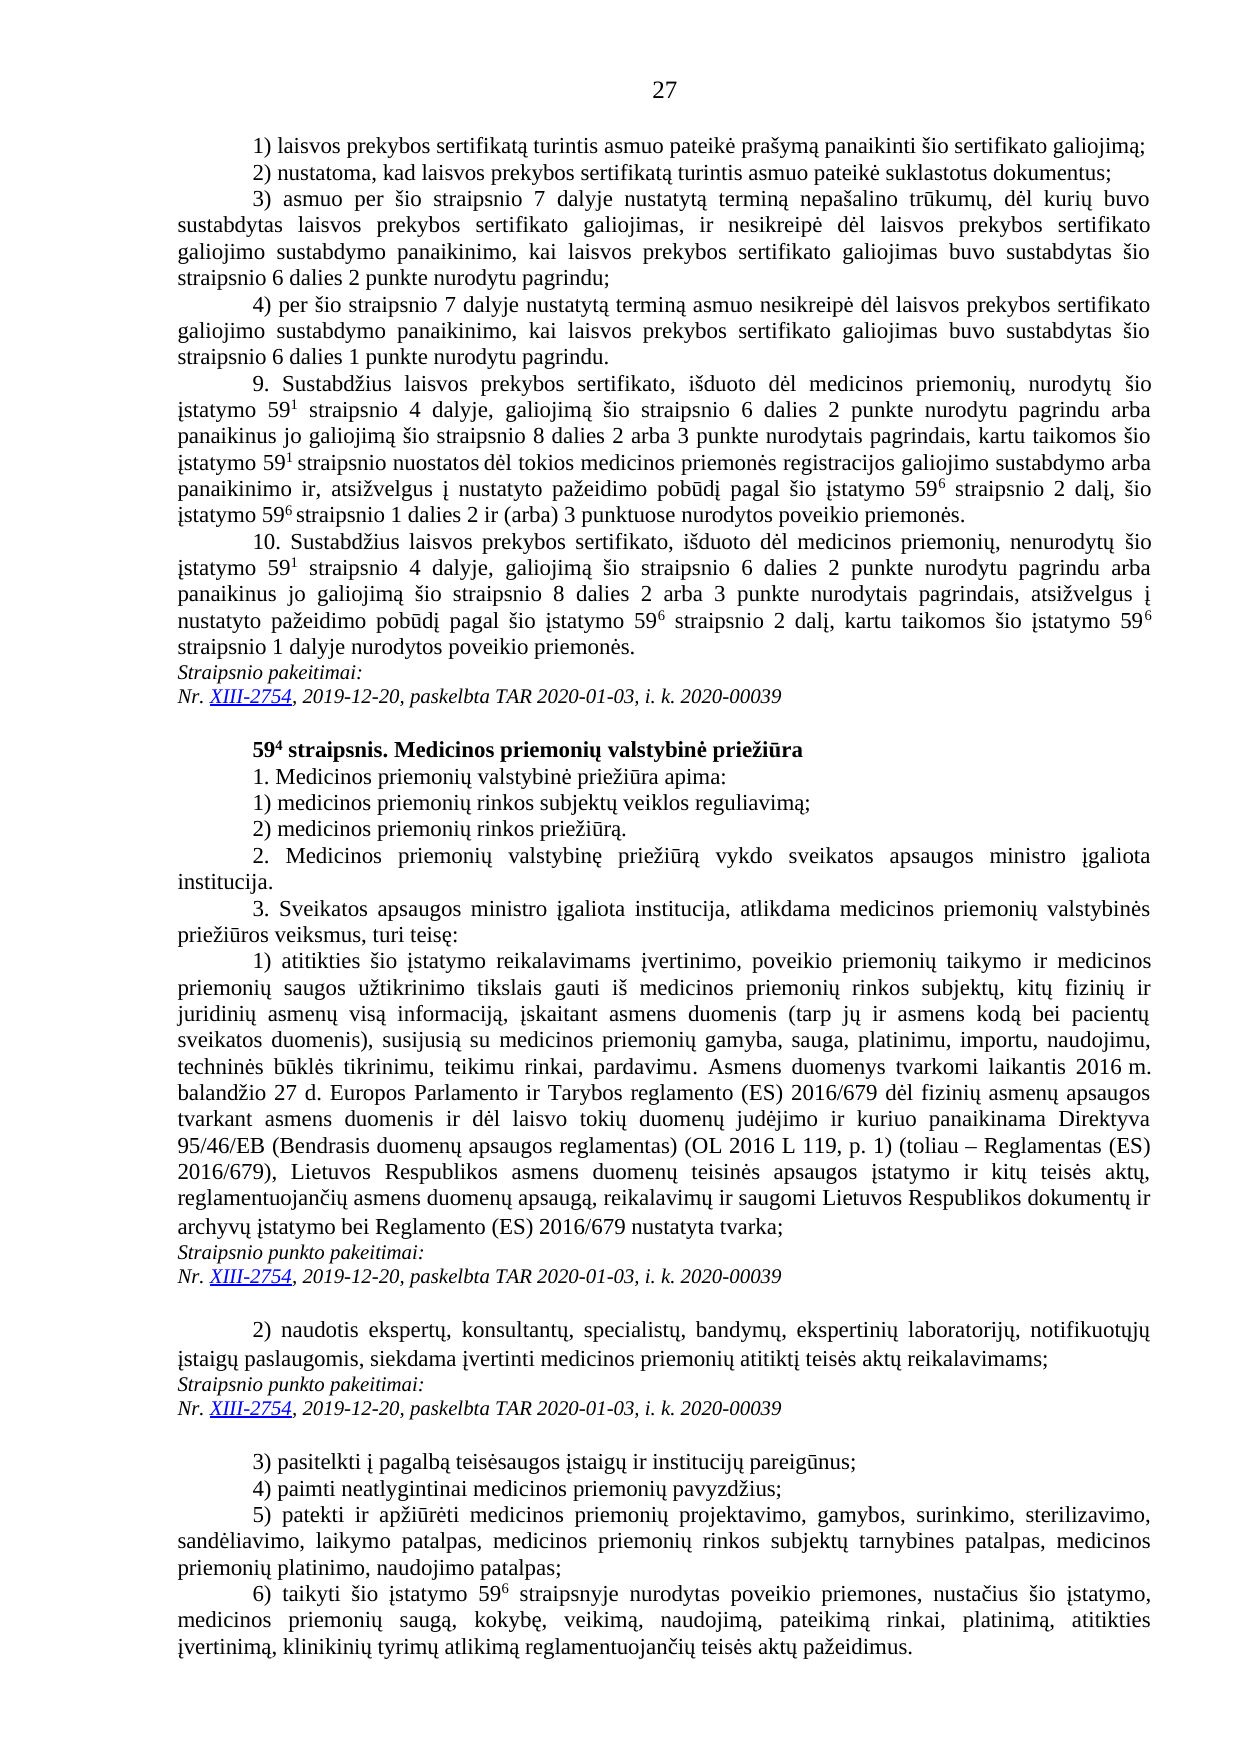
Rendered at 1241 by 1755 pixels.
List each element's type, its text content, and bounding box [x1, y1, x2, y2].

text 6) taikyti šio įstatymo 596 straipsnyje nurodytas poveikio priemones, nustačius šio įstatymo, medicinos priemonių saugą, kokybę, veikimą, naudojimą, pateikimą rinkai, platinimą, atitikties įvertinimą, klinikinių tyrimų atlikimą reglamentuojančių teisės aktų pažeidimus. [177, 1580, 1152, 1659]
text 1) atitikties šio įstatymo reikalavimams įvertinimo, poveikio priemonių taikymo ir medicinos priemonių saugos užtikrinimo tikslais gauti iš medicinos priemonių rinkos subjektų, kitų fizinių ir juridinių asmenų visą informaciją, įskaitant asmens duomenis (tarp jų ir asmens kodą bei pacientų sveikatos duomenis), susijusią su medicinos priemonių gamyba, sauga, platinimu, importu, naudojimu, techninės būklės tikrinimu, teikimu rinkai, pardavimu. Asmens duomenys tvarkomi laikantis 2016 m. balandžio 27 d. Europos Parlamento ir Tarybos reglamento (ES) 2016/679 dėl fizinių asmenų apsaugos tvarkant asmens duomenis ir dėl laisvo tokių duomenų judėjimo ir kuriuo panaikinama Direktyva 95/46/EB (Bendrasis duomenų apsaugos reglamentas) (OL 2016 L 119, p. 1) (toliau – Reglamentas (ES) 2016/679), Lietuvos Respublikos asmens duomenų teisinės apsaugos įstatymo ir kitų teisės aktų, reglamentuojančių asmens duomenų apsaugą, reikalavimų ir saugomi Lietuvos Respublikos dokumentų ir archyvų įstatymo bei Reglamento (ES) 2016/679 nustatyta tvarka; [177, 947, 1152, 1239]
text 1) laisvos prekybos sertifikatą turintis asmuo pateikė prašymą panaikinti šio sertifikato galiojimą; [177, 132, 1152, 159]
text Nr. XIII-2754, 2019-12-20, paskelbta TAR 2020-01-03, i. k. 2020-00039 [177, 1264, 1152, 1288]
text Straipsnio pakeitimai: [177, 659, 1152, 684]
text 2) medicinos priemonių rinkos priežiūrą. [177, 816, 1152, 842]
text 3) asmuo per šio straipsnio 7 dalyje nustatytą terminą nepašalino trūkumų, dėl kurių buvo sustabdytas laisvos prekybos sertifikato galiojimas, ir nesikreipė dėl laisvos prekybos sertifikato galiojimo sustabdymo panaikinimo, kai laisvos prekybos sertifikato galiojimas buvo sustabdytas šio straipsnio 6 dalies 2 punkte nurodytu pagrindu; [177, 185, 1152, 291]
text 3) pasitelkti į pagalbą teisėsaugos įstaigų ir institucijų pareigūnus; [177, 1448, 1152, 1475]
text 4) per šio straipsnio 7 dalyje nustatytą terminą asmuo nesikreipė dėl laisvos prekybos sertifikato galiojimo sustabdymo panaikinimo, kai laisvos prekybos sertifikato galiojimas buvo sustabdytas šio straipsnio 6 dalies 1 punkte nurodytu pagrindu. [177, 291, 1152, 370]
text Nr. XIII-2754, 2019-12-20, paskelbta TAR 2020-01-03, i. k. 2020-00039 [177, 1396, 1152, 1420]
text 5) patekti ir apžiūrėti medicinos priemonių projektavimo, gamybos, surinkimo, sterilizavimo, sandėliavimo, laikymo patalpas, medicinos priemonių rinkos subjektų tarnybines patalpas, medicinos priemonių platinimo, naudojimo patalpas; [177, 1501, 1152, 1580]
text 1. Medicinos priemonių valstybinė priežiūra apima: [177, 763, 1152, 789]
text Straipsnio punkto pakeitimai: [177, 1372, 1152, 1396]
text 3. Sveikatos apsaugos ministro įgaliota institucija, atlikdama medicinos priemonių valstybinės priežiūros veiksmus, turi teisę: [177, 894, 1152, 947]
text 10. Sustabdžius laisvos prekybos sertifikato, išduoto dėl medicinos priemonių, nenurodytų šio įstatymo 591 straipsnio 4 dalyje, galiojimą šio straipsnio 6 dalies 2 punkte nurodytu pagrindu arba panaikinus jo galiojimą šio straipsnio 8 dalies 2 arba 3 punkte nurodytais pagrindais, atsižvelgus į nustatyto pažeidimo pobūdį pagal šio įstatymo 596 straipsnio 2 dalį, kartu taikomos šio įstatymo 596 straipsnio 1 dalyje nurodytos poveikio priemonės. [177, 528, 1152, 659]
text Nr. XIII-2754, 2019-12-20, paskelbta TAR 2020-01-03, i. k. 2020-00039 [177, 684, 1152, 708]
text 2) nustatoma, kad laisvos prekybos sertifikatą turintis asmuo pateikė suklastotus dokumentus; [177, 159, 1152, 185]
text 2. Medicinos priemonių valstybinę priežiūrą vykdo sveikatos apsaugos ministro įgaliota institucija. [177, 842, 1152, 894]
text Straipsnio punkto pakeitimai: [177, 1239, 1152, 1264]
text 594 straipsnis. Medicinos priemonių valstybinė priežiūra [177, 736, 1152, 763]
text 4) paimti neatlygintinai medicinos priemonių pavyzdžius; [177, 1475, 1152, 1501]
text 1) medicinos priemonių rinkos subjektų veiklos reguliavimą; [177, 789, 1152, 816]
text 9. Sustabdžius laisvos prekybos sertifikato, išduoto dėl medicinos priemonių, nurodytų šio įstatymo 591 straipsnio 4 dalyje, galiojimą šio straipsnio 6 dalies 2 punkte nurodytu pagrindu arba panaikinus jo galiojimą šio straipsnio 8 dalies 2 arba 3 punkte nurodytais pagrindais, kartu taikomos šio įstatymo 591 straipsnio nuostatos dėl tokios medicinos priemonės registracijos galiojimo sustabdymo arba panaikinimo ir, atsižvelgus į nustatyto pažeidimo pobūdį pagal šio įstatymo 596 straipsnio 2 dalį, šio įstatymo 596 straipsnio 1 dalies 2 ir (arba) 3 punktuose nurodytos poveikio priemonės. [177, 370, 1152, 528]
text 2) naudotis ekspertų, konsultantų, specialistų, bandymų, ekspertinių laboratorijų, notifikuotųjų įstaigų paslaugomis, siekdama įvertinti medicinos priemonių atitiktį teisės aktų reikalavimams; [177, 1316, 1152, 1372]
